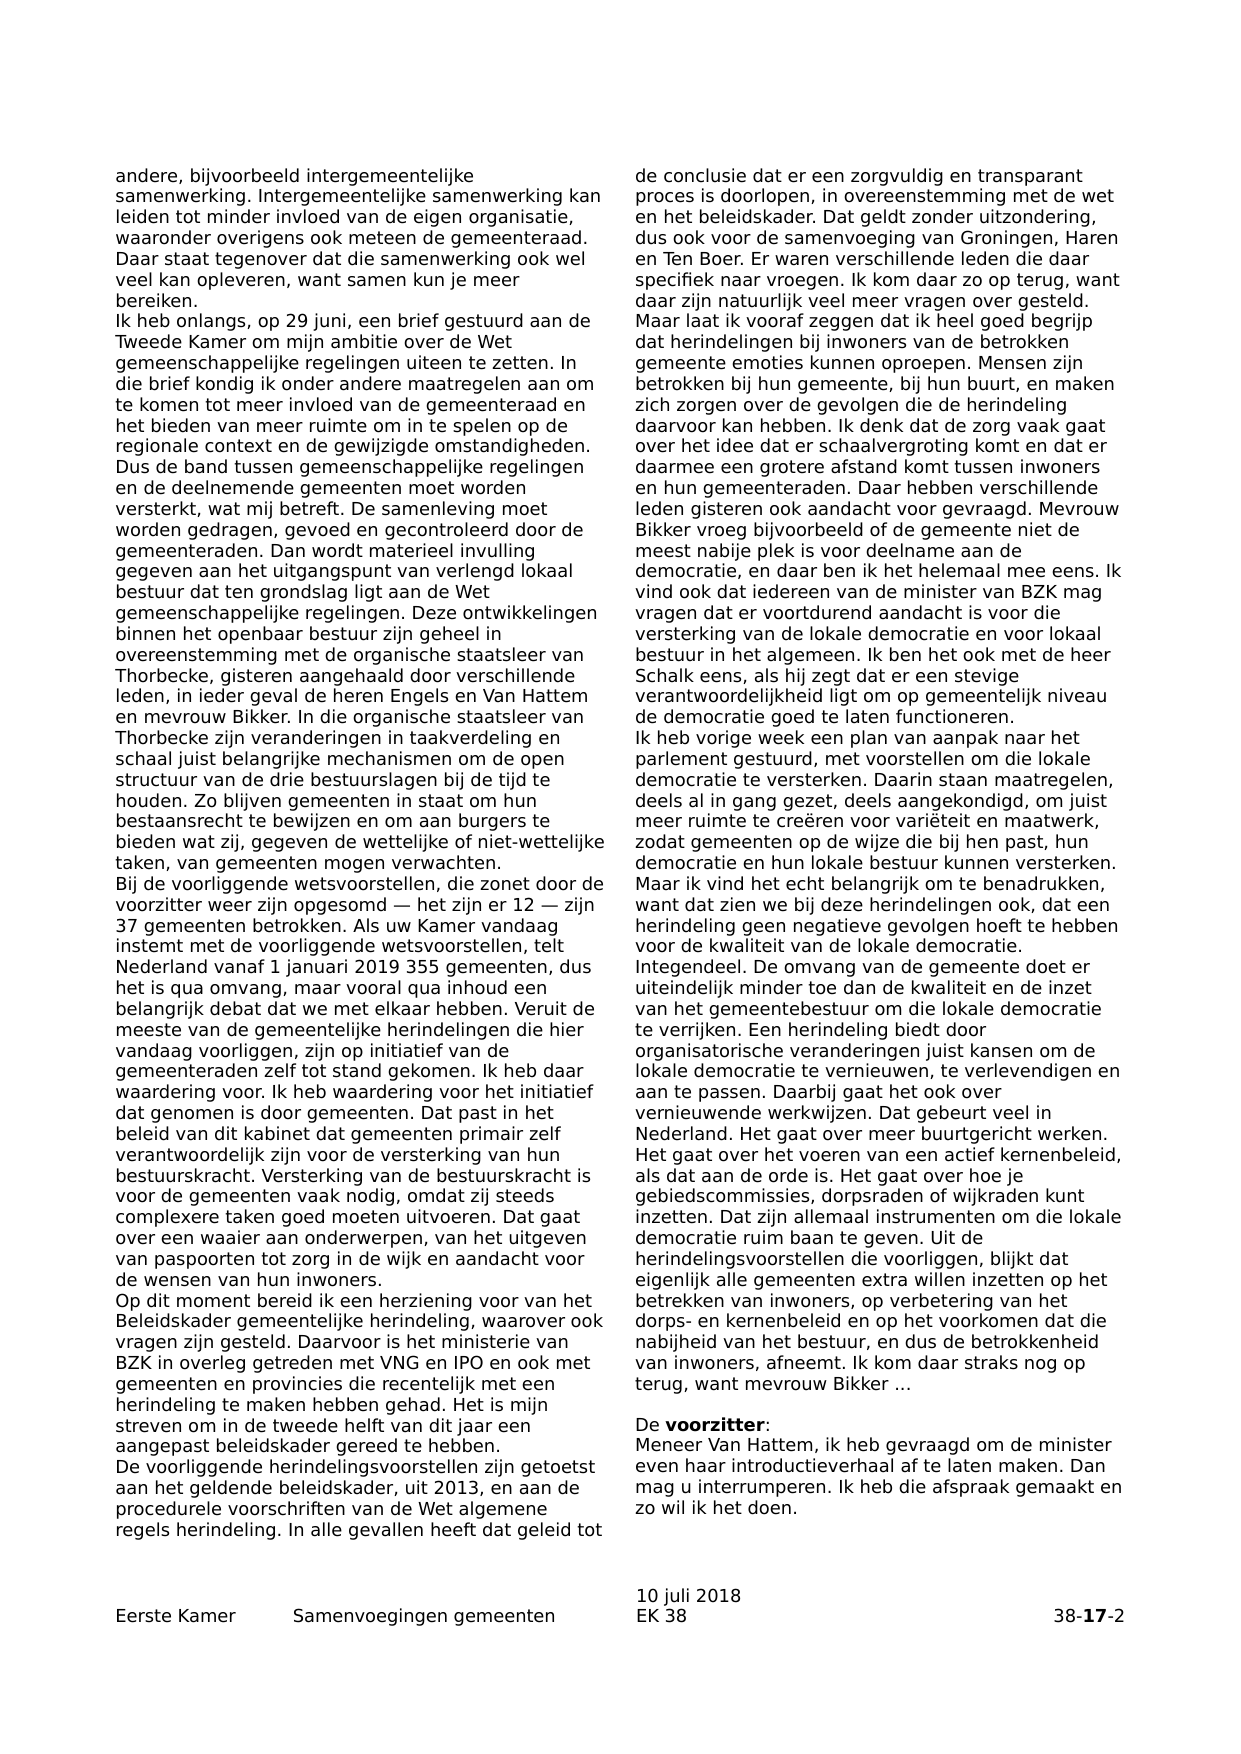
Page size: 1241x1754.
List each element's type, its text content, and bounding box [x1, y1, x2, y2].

text Ik heb onlangs, op 29 juni, een brief gestuurd aan de Tweede Kamer om mijn ambitie over de Wet gemeenschappelijke regelingen uiteen te zetten. In die brief kondig ik onder andere maatregelen aan om te komen tot meer invloed van de gemeenteraad en het bieden van meer ruimte om in te spelen op de regionale context en de gewijzigde omstandigheden. Dus de band tussen gemeenschappelijke regelingen en de deelnemende gemeenten moet worden versterkt, wat mij betreft. De samenleving moet worden gedragen, gevoed en gecontroleerd door de gemeenteraden. Dan wordt materieel invulling gegeven aan het uitgangspunt van verlengd lokaal bestuur dat ten grondslag ligt aan de Wet gemeenschappelijke regelingen. Deze ontwikkelingen binnen het openbaar bestuur zijn geheel in overeenstemming met de organische staatsleer van Thorbecke, gisteren aangehaald door verschillende leden, in ieder geval de heren Engels en Van Hattem en mevrouw Bikker. In die organische staatsleer van Thorbecke zijn veranderingen in taakverdeling en schaal juist belangrijke mechanismen om de open structuur van de drie bestuurslagen bij de tijd te houden. Zo blijven gemeenten in staat om hun bestaansrecht te bewijzen en om aan burgers te bieden wat zij, gegeven de wettelijke of niet-wettelijke taken, van gemeenten mogen verwachten. [115, 311, 605, 874]
text andere, bijvoorbeeld intergemeentelijke samenwerking. Intergemeentelijke samenwerking kan leiden tot minder invloed van de eigen organisatie, waaronder overigens ook meteen de gemeenteraad. Daar staat tegenover dat die samenwerking ook wel veel kan opleveren, want samen kun je meer bereiken. [115, 165, 605, 311]
text Bij de voorliggende wetsvoorstellen, die zonet door de voorzitter weer zijn opgesomd — het zijn er 12 — zijn 37 gemeenten betrokken. Als uw Kamer vandaag instemt met de voorliggende wetsvoorstellen, telt Nederland vanaf 1 januari 2019 355 gemeenten, dus het is qua omvang, maar vooral qua inhoud een belangrijk debat dat we met elkaar hebben. Veruit de meeste van de gemeentelijke herindelingen die hier vandaag voorliggen, zijn op initiatief van de gemeenteraden zelf tot stand gekomen. Ik heb daar waardering voor. Ik heb waardering voor het initiatief dat genomen is door gemeenten. Dat past in het beleid van dit kabinet dat gemeenten primair zelf verantwoordelijk zijn voor de versterking van hun bestuurskracht. Versterking van de bestuurskracht is voor de gemeenten vaak nodig, omdat zij steeds complexere taken goed moeten uitvoeren. Dat gaat over een waaier aan onderwerpen, van het uitgeven van paspoorten tot zorg in de wijk en aandacht voor de wensen van hun inwoners. [115, 874, 605, 1290]
text Op dit moment bereid ik een herziening voor van het Beleidskader gemeentelijke herindeling, waarover ook vragen zijn gesteld. Daarvoor is het ministerie van BZK in overleg getreden met VNG en IPO en ook met gemeenten en provincies die recentelijk met een herindeling te maken hebben gehad. Het is mijn streven om in de tweede helft van dit jaar een aangepast beleidskader gereed te hebben. [115, 1290, 605, 1457]
text Meneer Van Hattem, ik heb gevraagd om de minister even haar introductieverhaal af te laten maken. Dan mag u interrumperen. Ik heb die afspraak gemaakt en zo wil ik het doen. [635, 1435, 1125, 1518]
text Ik heb vorige week een plan van aanpak naar het parlement gestuurd, met voorstellen om die lokale democratie te versterken. Daarin staan maatregelen, deels al in gang gezet, deels aangekondigd, om juist meer ruimte te creëren voor variëteit en maatwerk, zodat gemeenten op de wijze die bij hen past, hun democratie en hun lokale bestuur kunnen versterken. [635, 728, 1125, 874]
text Maar laat ik vooraf zeggen dat ik heel goed begrijp dat herindelingen bij inwoners van de betrokken gemeente emoties kunnen oproepen. Mensen zijn betrokken bij hun gemeente, bij hun buurt, en maken zich zorgen over de gevolgen die de herindeling daarvoor kan hebben. Ik denk dat de zorg vaak gaat over het idee dat er schaalvergroting komt en dat er daarmee een grotere afstand komt tussen inwoners en hun gemeenteraden. Daar hebben verschillende leden gisteren ook aandacht voor gevraagd. Mevrouw Bikker vroeg bijvoorbeeld of de gemeente niet de meest nabije plek is voor deelname aan de democratie, en daar ben ik het helemaal mee eens. Ik vind ook dat iedereen van de minister van BZK mag vragen dat er voortdurend aandacht is voor die versterking van de lokale democratie en voor lokaal bestuur in het algemeen. Ik ben het ook met de heer Schalk eens, als hij zegt dat er een stevige verantwoordelijkheid ligt om op gemeentelijk niveau de democratie goed te laten functioneren. [635, 311, 1125, 728]
text De voorliggende herindelingsvoorstellen zijn getoetst aan het geldende beleidskader, uit 2013, en aan de procedurele voorschriften van de Wet algemene regels herindeling. In alle gevallen heeft dat geleid tot [115, 1457, 605, 1540]
text De voorzitter: [635, 1414, 1125, 1435]
text de conclusie dat er een zorgvuldig en transparant proces is doorlopen, in overeenstemming met de wet en het beleidskader. Dat geldt zonder uitzondering, dus ook voor de samenvoeging van Groningen, Haren en Ten Boer. Er waren verschillende leden die daar specifiek naar vroegen. Ik kom daar zo op terug, want daar zijn natuurlijk veel meer vragen over gesteld. [635, 165, 1125, 311]
text Maar ik vind het echt belangrijk om te benadrukken, want dat zien we bij deze herindelingen ook, dat een herindeling geen negatieve gevolgen hoeft te hebben voor de kwaliteit van de lokale democratie. Integendeel. De omvang van de gemeente doet er uiteindelijk minder toe dan de kwaliteit en de inzet van het gemeentebestuur om die lokale democratie te verrijken. Een herindeling biedt door organisatorische veranderingen juist kansen om de lokale democratie te vernieuwen, te verlevendigen en aan te passen. Daarbij gaat het ook over vernieuwende werkwijzen. Dat gebeurt veel in Nederland. Het gaat over meer buurtgericht werken. Het gaat over het voeren van een actief kernenbeleid, als dat aan de orde is. Het gaat over hoe je gebiedscommissies, dorpsraden of wijkraden kunt inzetten. Dat zijn allemaal instrumenten om die lokale democratie ruim baan te geven. Uit de herindelingsvoorstellen die voorliggen, blijkt dat eigenlijk alle gemeenten extra willen inzetten op het betrekken van inwoners, op verbetering van het dorps- en kernenbeleid en op het voorkomen dat die nabijheid van het bestuur, en dus de betrokkenheid van inwoners, afneemt. Ik kom daar straks nog op terug, want mevrouw Bikker ... [635, 874, 1125, 1394]
